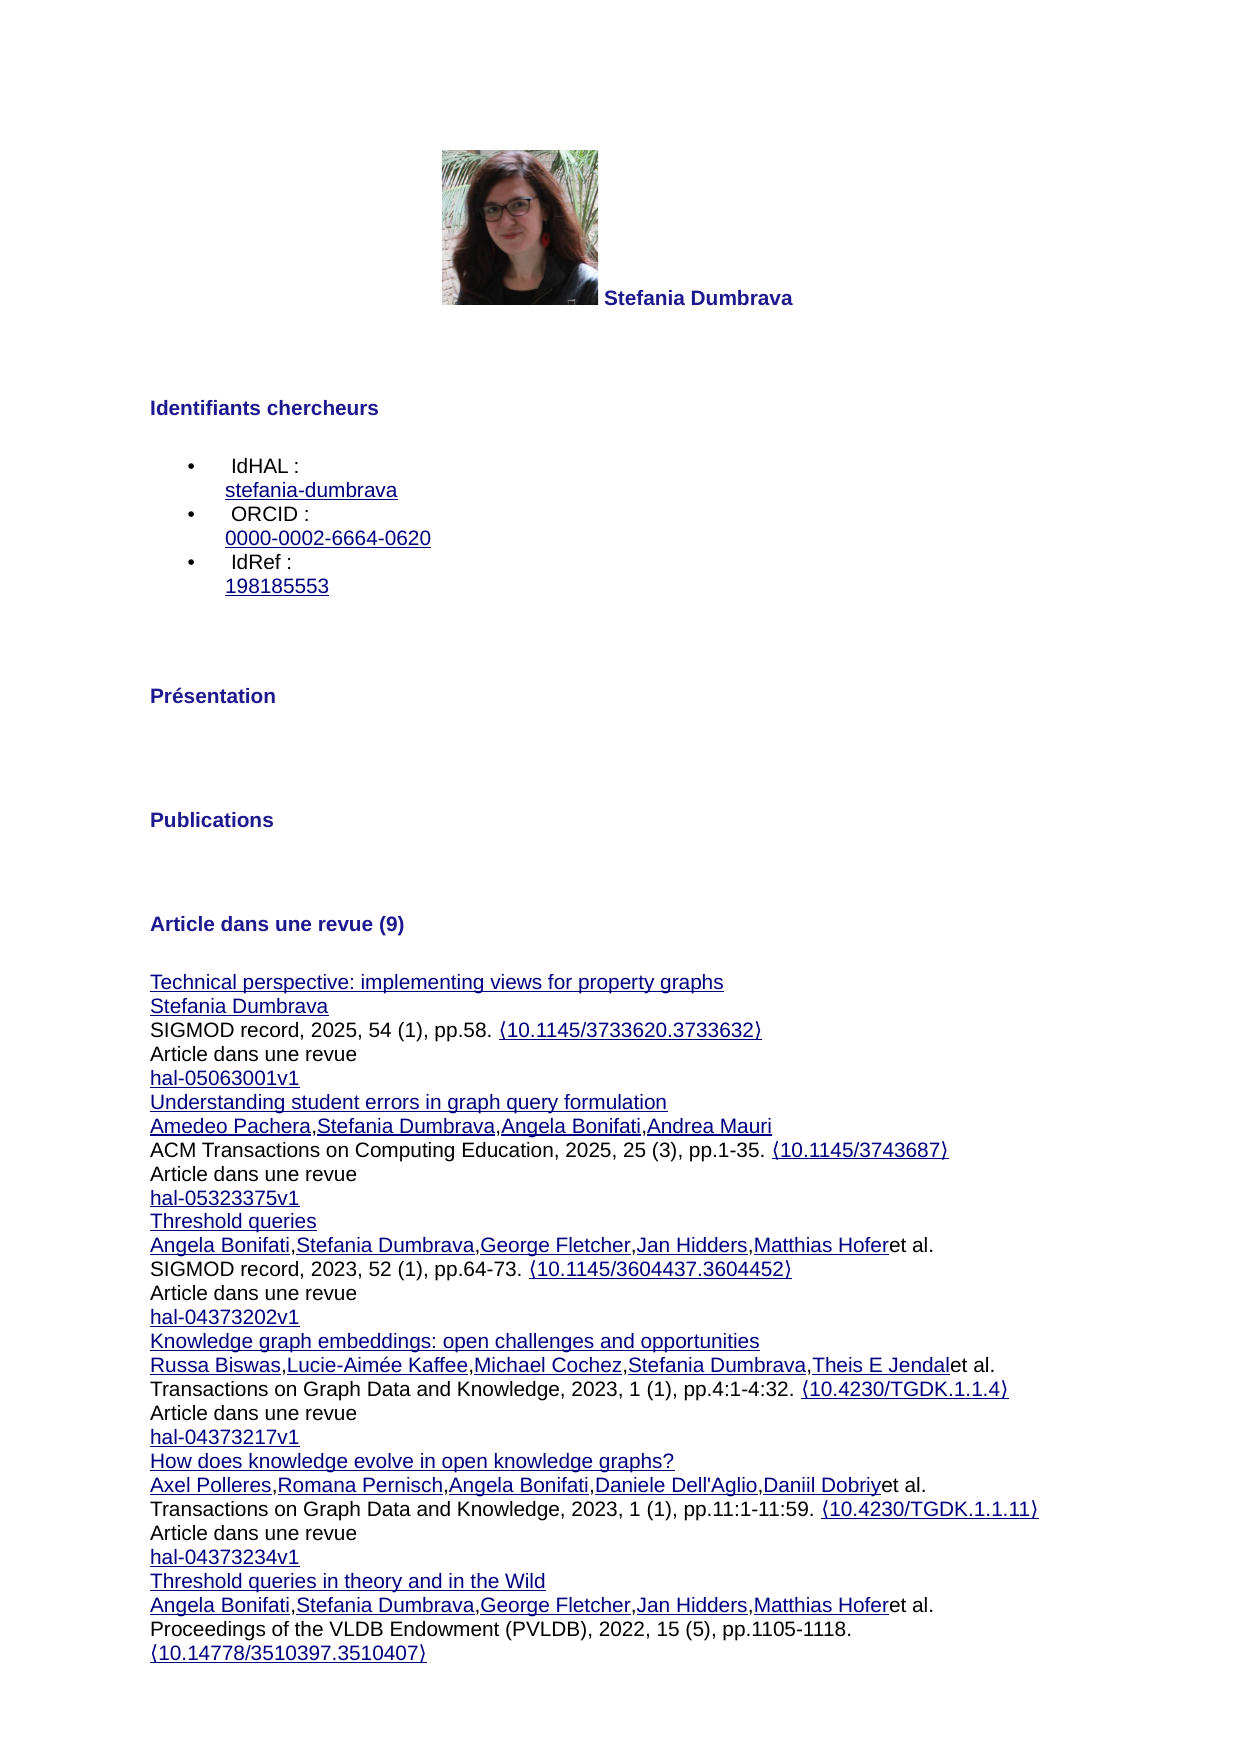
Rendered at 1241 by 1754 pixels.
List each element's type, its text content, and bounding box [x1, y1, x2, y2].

list stefania-dumbrava [187, 478, 1090, 502]
subtitle Article dans une revue (9) [150, 911, 1090, 935]
table_cell Understanding student errors in graph query formulation Amedeo Pachera,Stefania Dumbrava,Angela Bonifati,Andrea Mauri ACM Transactions on Computing Education, 2025, 25 (3), pp.1-35. ⟨10.1145/3743687⟩ Article dans une revue hal-05323375v1 [150, 1090, 1090, 1209]
picture [441, 150, 599, 305]
list IdRef : [187, 550, 1090, 574]
table_cell How does knowledge evolve in open knowledge graphs? Axel Polleres,Romana Pernisch,Angela Bonifati,Daniele Dell'Aglio,Daniil Dobriyet al. Transactions on Graph Data and Knowledge, 2023, 1 (1), pp.11:1-11:59. ⟨10.4230/TGDK.1.1.11⟩ Article dans une revue hal-04373234v1 [150, 1449, 1090, 1569]
table_cell Threshold queries Angela Bonifati,Stefania Dumbrava,George Fletcher,Jan Hidders,Matthias Hoferet al. SIGMOD record, 2023, 52 (1), pp.64-73. ⟨10.1145/3604437.3604452⟩ Article dans une revue hal-04373202v1 [150, 1209, 1090, 1329]
subtitle Présentation [150, 684, 1090, 708]
table_cell Threshold queries in theory and in the Wild Angela Bonifati,Stefania Dumbrava,George Fletcher,Jan Hidders,Matthias Hoferet al. Proceedings of the VLDB Endowment (PVLDB), 2022, 15 (5), pp.1105-1118. ⟨10.14778/3510397.3510407⟩ [150, 1569, 1090, 1664]
subtitle Identifiants chercheurs [150, 396, 1090, 420]
table_header Technical perspective: implementing views for property graphs Stefania Dumbrava SIGMOD record, 2025, 54 (1), pp.58. ⟨10.1145/3733620.3733632⟩ Article dans une revue hal-05063001v1 [150, 970, 1090, 1089]
subtitle Publications [150, 808, 1090, 832]
subtitle Stefania Dumbrava [150, 150, 1090, 309]
list IdHAL : [187, 454, 1090, 478]
table_cell Knowledge graph embeddings: open challenges and opportunities Russa Biswas,Lucie-Aimée Kaffee,Michael Cochez,Stefania Dumbrava,Theis E Jendalet al. Transactions on Graph Data and Knowledge, 2023, 1 (1), pp.4:1-4:32. ⟨10.4230/TGDK.1.1.4⟩ Article dans une revue hal-04373217v1 [150, 1329, 1090, 1449]
list 0000-0002-6664-0620 [187, 526, 1090, 550]
list ORCID : [187, 502, 1090, 526]
list 198185553 [187, 574, 1090, 598]
